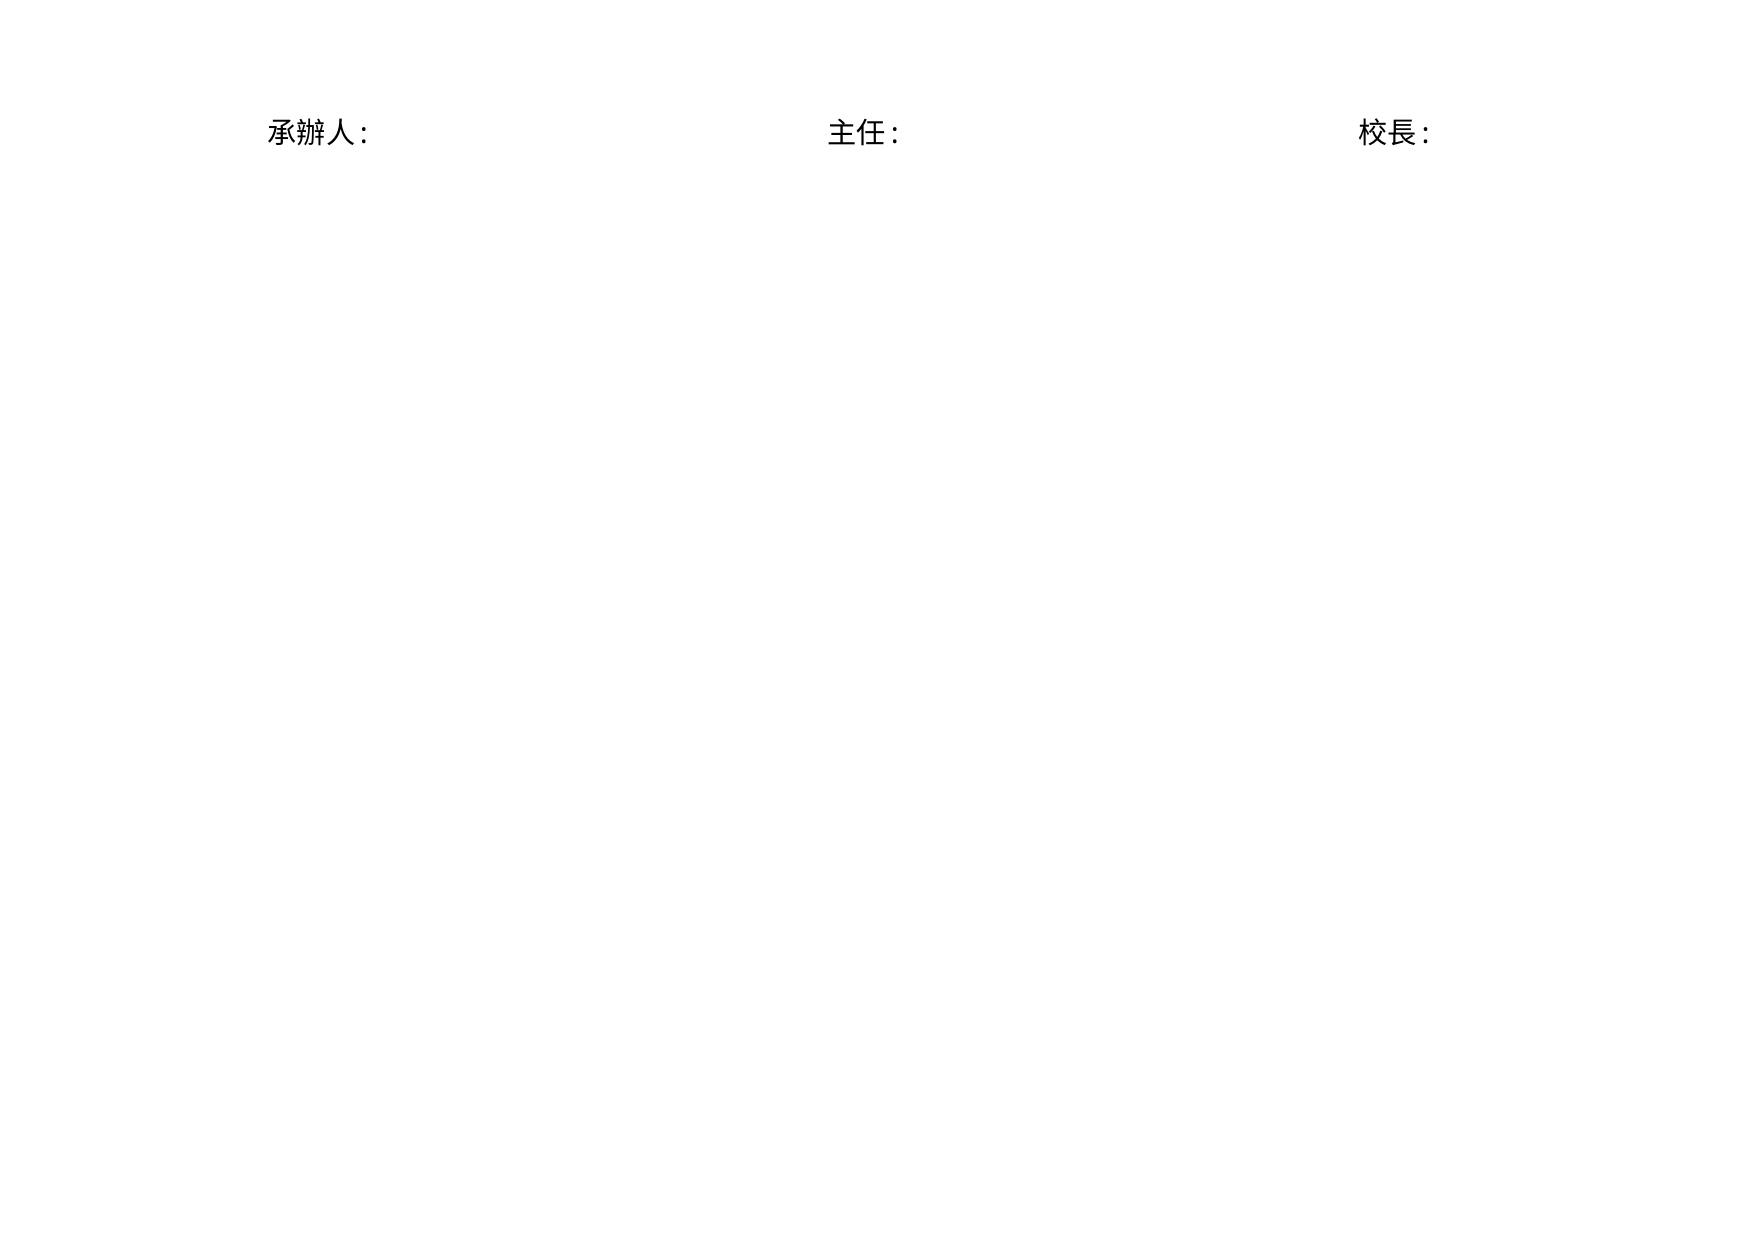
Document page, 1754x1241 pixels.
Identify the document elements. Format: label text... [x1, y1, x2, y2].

text 承辦人: 主任: 校長: [75, 89, 1679, 151]
